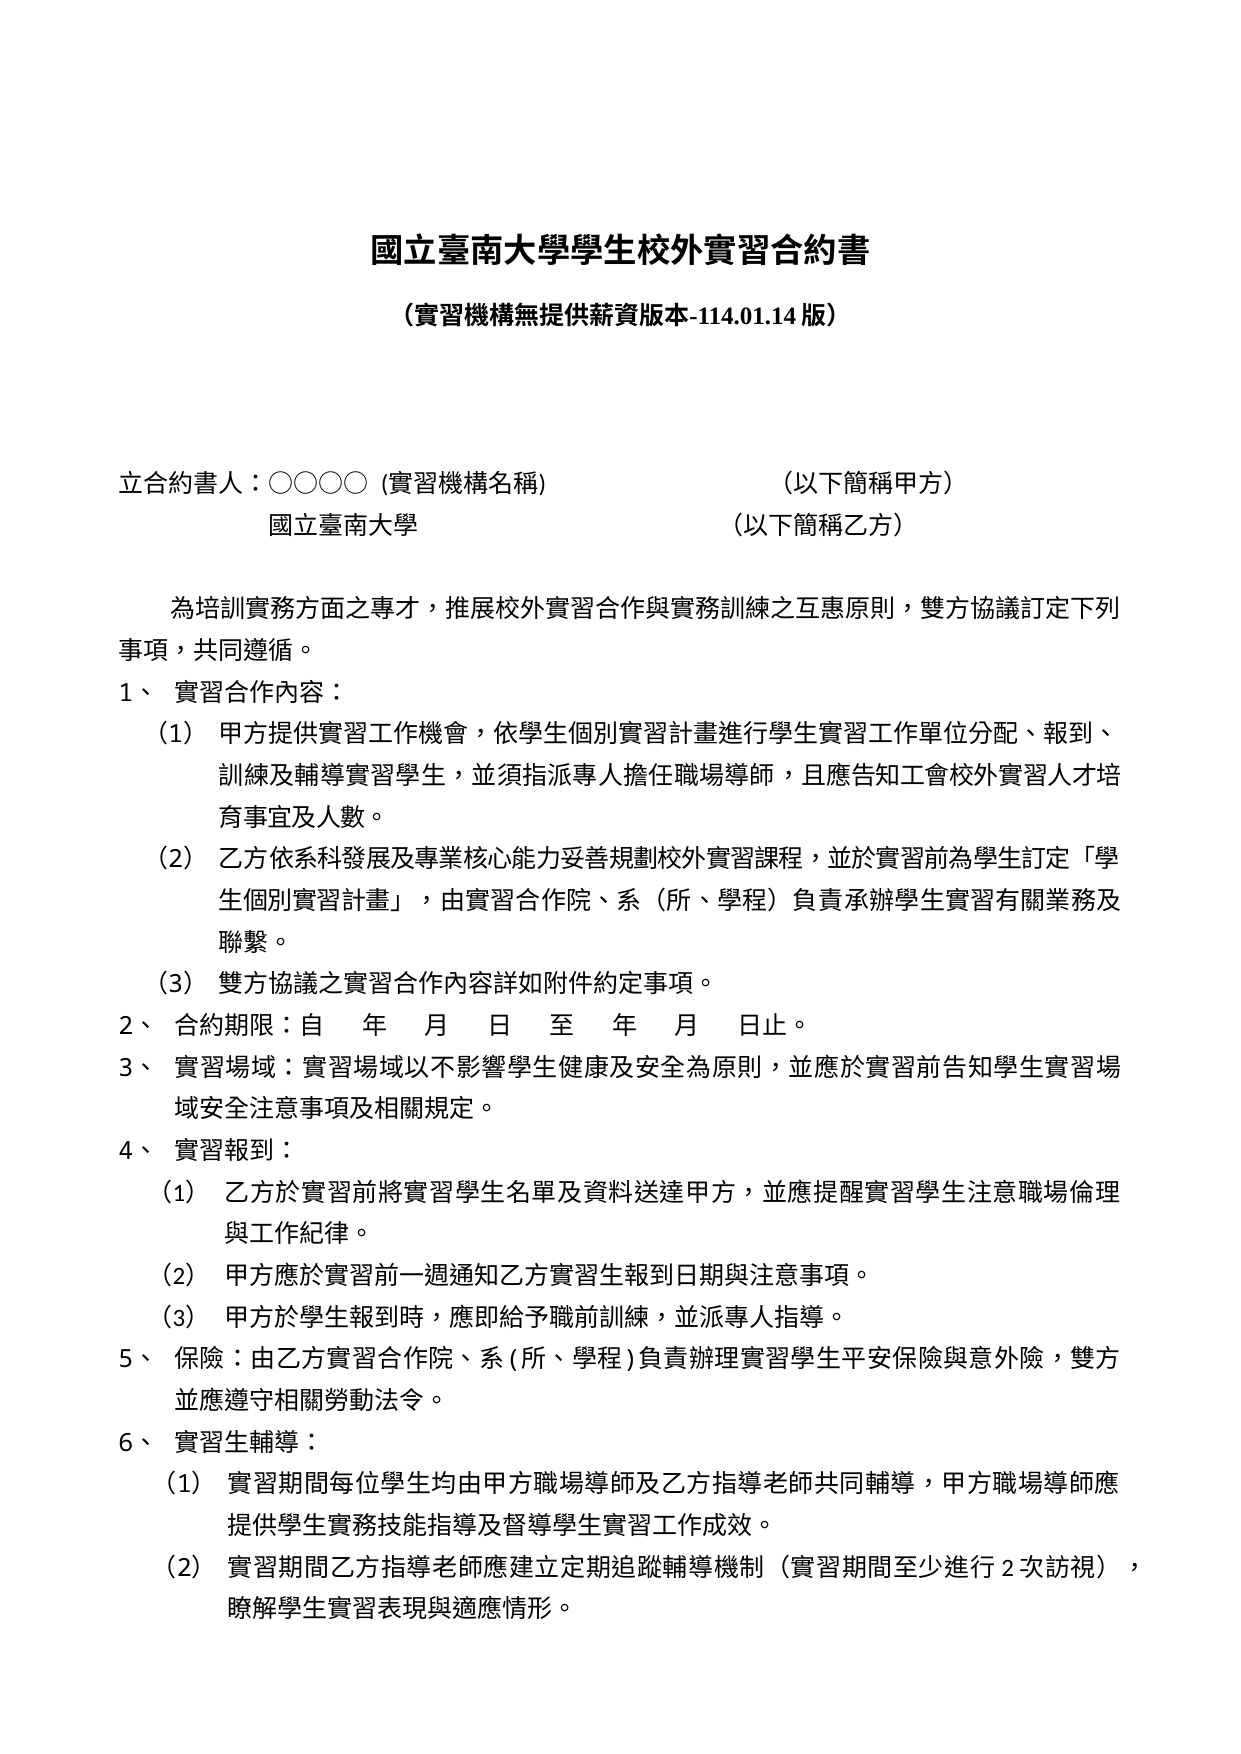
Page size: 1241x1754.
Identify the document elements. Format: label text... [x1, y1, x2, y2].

list 實習生輔導： [118, 1418, 1122, 1459]
list 乙方於實習前將實習學生名單及資料送達甲方，並應提醒實習學生注意職場倫理與工作紀律。 [147, 1168, 1122, 1251]
list 實習場域：實習場域以不影響學生健康及安全為原則，並應於實習前告知學生實習場域安全注意事項及相關規定。 [118, 1043, 1122, 1126]
text （實習機構無提供薪資版本-114.01.14版） [118, 272, 1122, 334]
list 甲方應於實習前一週通知乙方實習生報到日期與注意事項。 [147, 1251, 1122, 1293]
list 實習期間乙方指導老師應建立定期追蹤輔導機制（實習期間至少進行2次訪視），瞭解學生實習表現與適應情形。 [152, 1543, 1122, 1626]
text 為培訓實務方面之專才，推展校外實習合作與實務訓練之互惠原則，雙方協議訂定下列事項，共同遵循。 [118, 584, 1122, 668]
list 甲方提供實習工作機會，依學生個別實習計畫進行學生實習工作單位分配、報到、訓練及輔導實習學生，並須指派專人擔任職場導師，且應告知工會校外實習人才培育事宜及人數。 [143, 709, 1122, 834]
list 實習期間每位學生均由甲方職場導師及乙方指導老師共同輔導，甲方職場導師應提供學生實務技能指導及督導學生實習工作成效。 [152, 1459, 1122, 1543]
list 實習合作內容： [118, 668, 1122, 709]
list 實習報到： [118, 1126, 1122, 1168]
list 甲方於學生報到時，應即給予職前訓練，並派專人指導。 [147, 1293, 1122, 1334]
list 雙方協議之實習合作內容詳如附件約定事項。 [143, 959, 1122, 1001]
text 國立臺南大學 （以下簡稱乙方） [268, 501, 1122, 543]
list 合約期限：自 年 月 日 至 年 月 日止。 [118, 1001, 1122, 1043]
list 保險：由乙方實習合作院、系(所、學程)負責辦理實習學生平安保險與意外險，雙方並應遵守相關勞動法令。 [118, 1334, 1122, 1418]
text 立合約書人：○○○○ (實習機構名稱) （以下簡稱甲方） [118, 459, 1122, 501]
list 乙方依系科發展及專業核心能力妥善規劃校外實習課程，並於實習前為學生訂定「學生個別實習計畫」，由實習合作院、系（所、學程）負責承辦學生實習有關業務及聯繫。 [143, 834, 1122, 959]
text 國立臺南大學學生校外實習合約書 [118, 223, 1122, 272]
